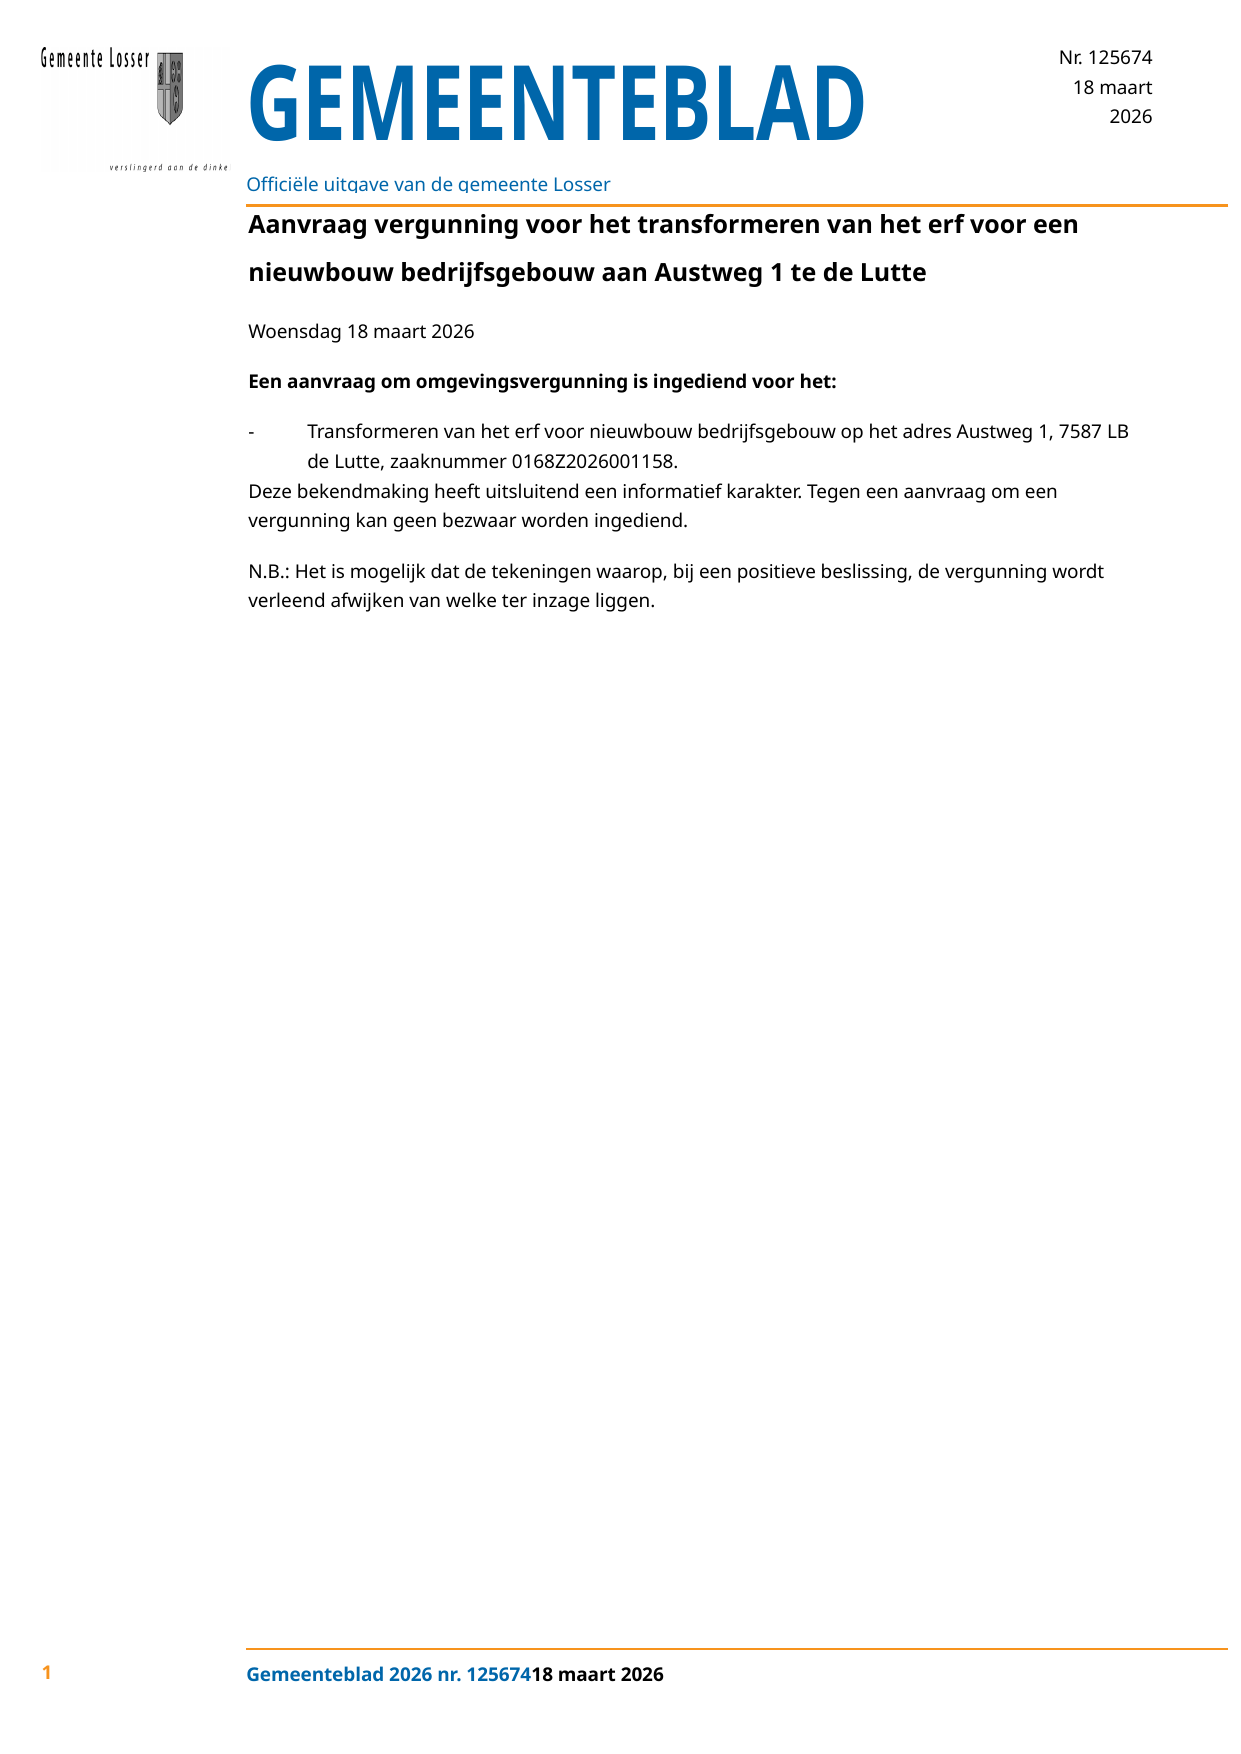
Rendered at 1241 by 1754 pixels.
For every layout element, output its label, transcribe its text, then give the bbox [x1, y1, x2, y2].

text Deze bekendmaking heeft uitsluitend een informatief karakter. Tegen een aanvraag om een vergunning kan geen bezwaar worden ingediend. [248, 478, 1152, 533]
text Een aanvraag om omgevingsvergunning is ingediend voor het: [248, 368, 1152, 394]
list Transformeren van het erf voor nieuwbouw bedrijfsgebouw op het adres Austweg 1, 7587 LB de Lutte, zaaknummer 0168Z2026001158. [248, 419, 1152, 474]
text Woensdag 18 maart 2026 [248, 318, 1152, 344]
text Aanvraag vergunning voor het transformeren van het erf voor een nieuwbouw bedrijfsgebouw aan Austweg 1 te de Lutte [248, 207, 1152, 288]
picture [41, 47, 231, 172]
text N.B.: Het is mogelijk dat de tekeningen waarop, bij een positieve beslissing, de vergunning wordt verleend afwijken van welke ter inzage liggen. [248, 558, 1152, 613]
